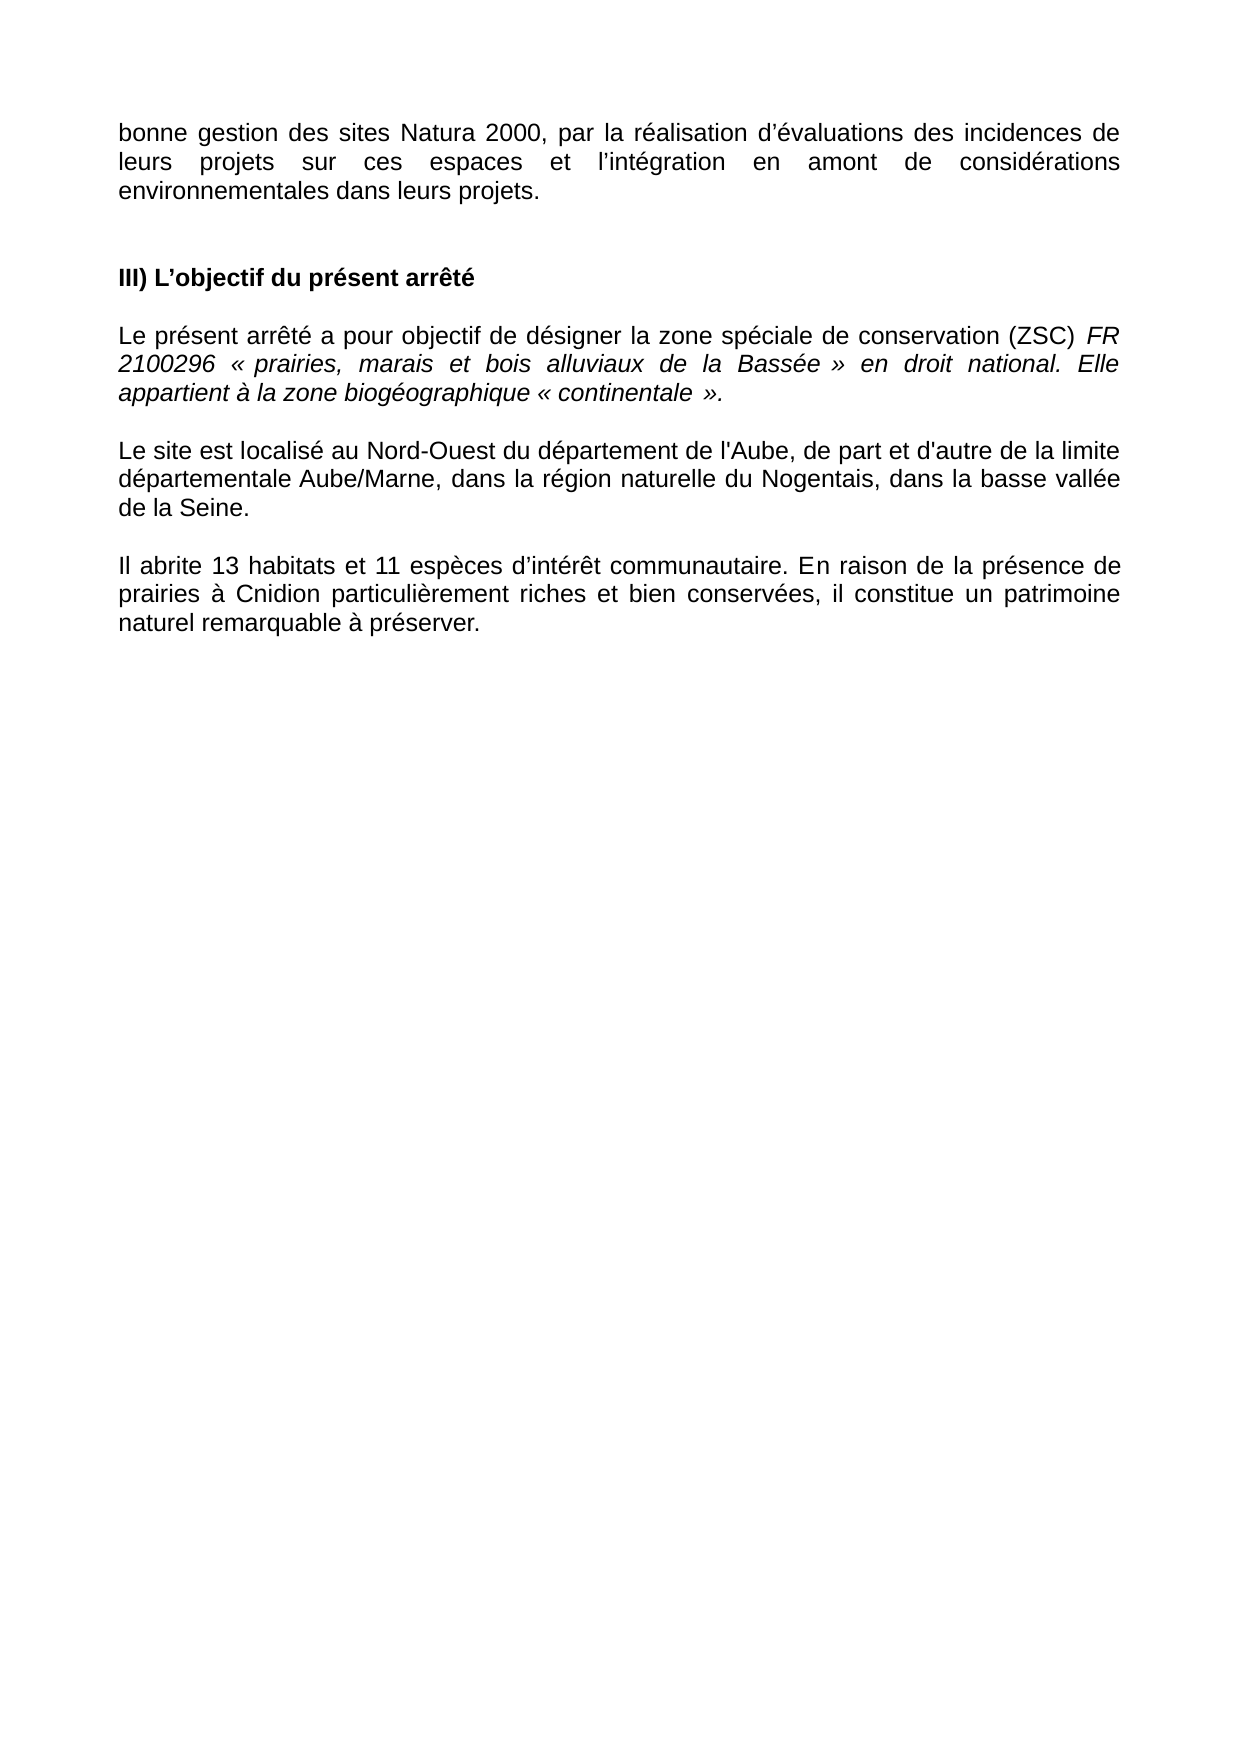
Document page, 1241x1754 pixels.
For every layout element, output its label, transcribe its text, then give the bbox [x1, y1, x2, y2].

text Le présent arrêté a pour objectif de désigner la zone spéciale de conservation (ZSC) FR 2100296 « prairies, marais et bois alluviaux de la Bassée » en droit national. Elle appartient à la zone biogéographique « continentale ». [118, 321, 1122, 407]
text III) L’objectif du présent arrêté [118, 263, 1122, 291]
text Il abrite 13 habitats et 11 espèces d’intérêt communautaire. En raison de la présence de prairies à Cnidion particulièrement riches et bien conservées, il constitue un patrimoine naturel remarquable à préserver. [118, 551, 1122, 637]
text bonne gestion des sites Natura 2000, par la réalisation d’évaluations des incidences de leurs projets sur ces espaces et l’intégration en amont de considérations environnementales dans leurs projets. [118, 118, 1122, 204]
text Le site est localisé au Nord-Ouest du département de l'Aube, de part et d'autre de la limite départementale Aube/Marne, dans la région naturelle du Nogentais, dans la basse vallée de la Seine. [118, 436, 1122, 522]
